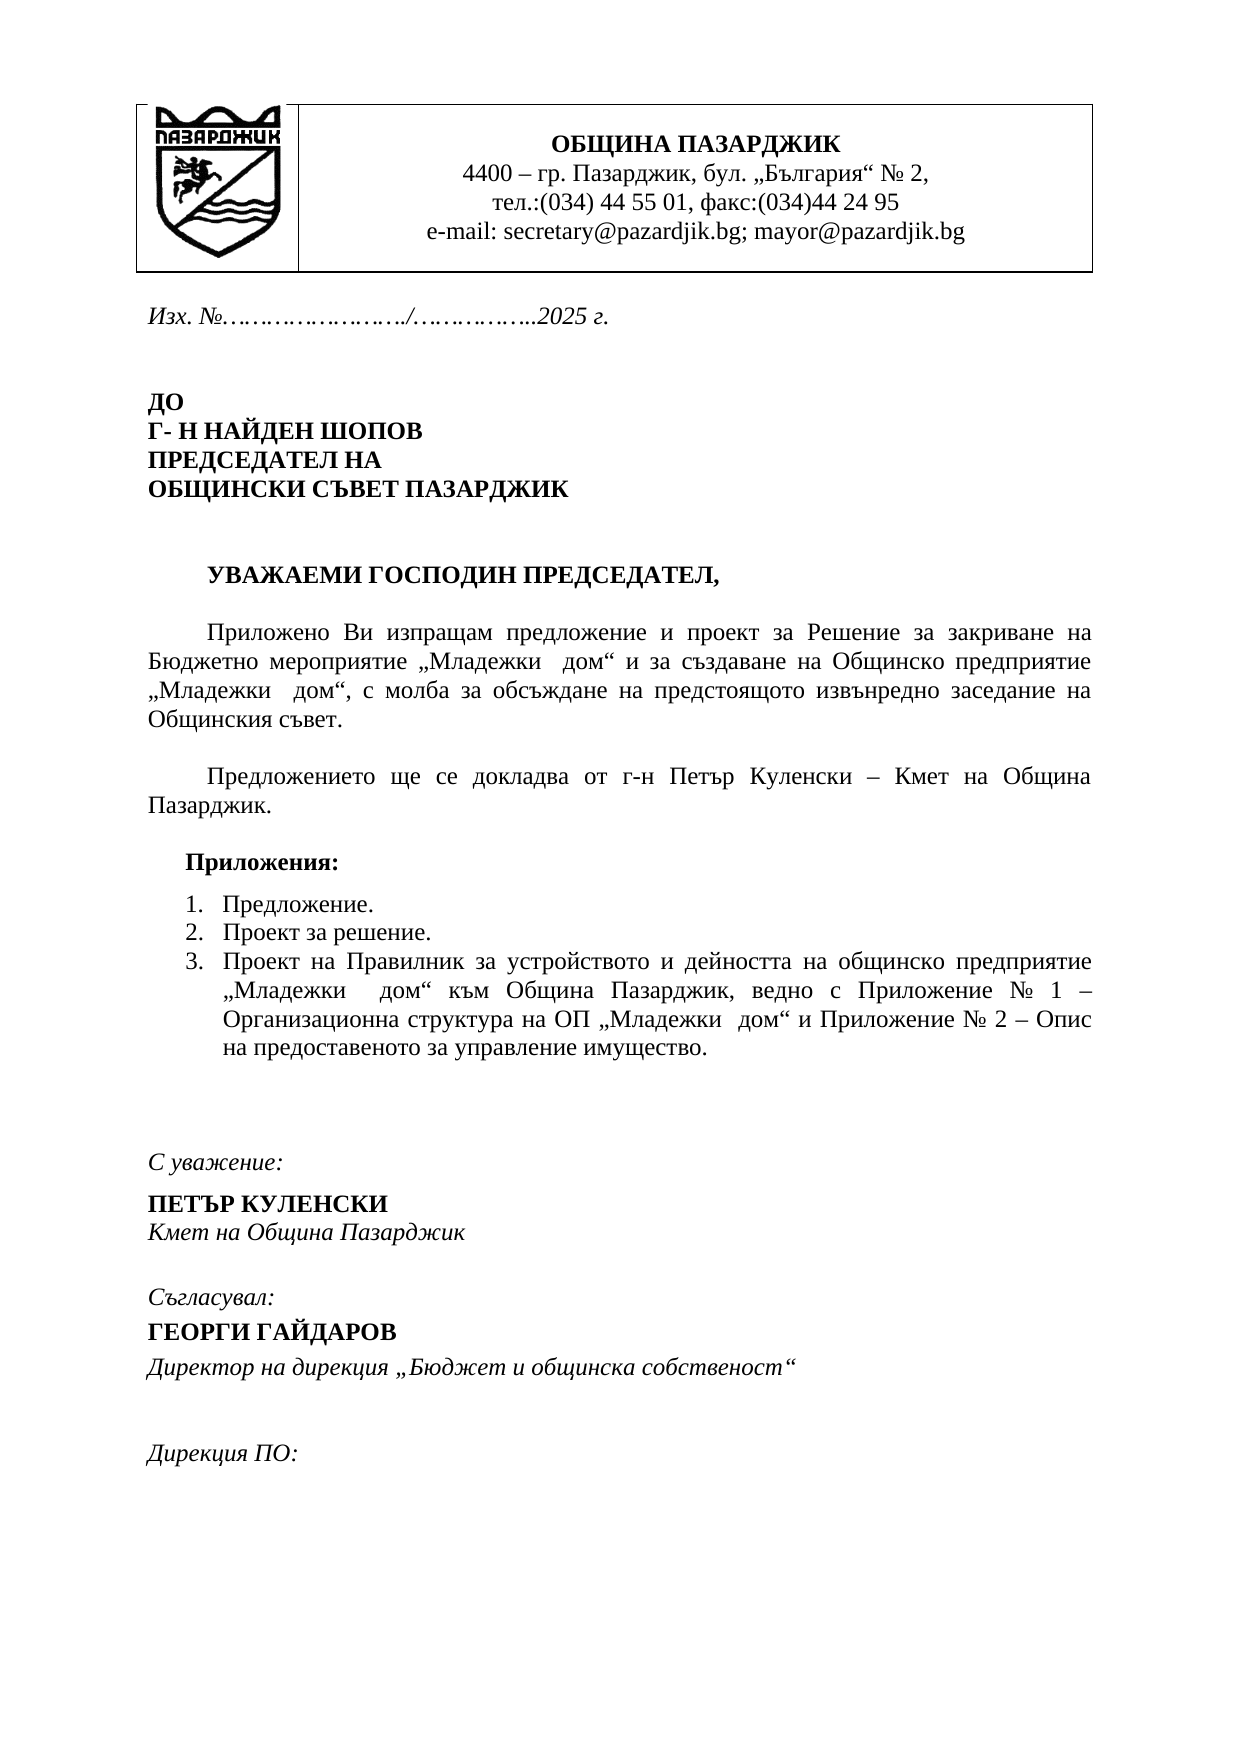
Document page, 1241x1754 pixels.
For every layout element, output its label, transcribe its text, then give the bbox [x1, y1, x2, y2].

text Приложения: [148, 847, 1093, 876]
text Г- Н НАЙДЕН ШОПОВ [148, 416, 1093, 445]
text ПРЕДСЕДАТЕЛ НА [148, 445, 1093, 474]
table_header ОБЩИНА ПАЗАРДЖИК 4400 – гр. Пазарджик, бул. „България“ № 2, тел.:(034) 44 55 01, факс:(034)44 24 95 e-mail: secretary@pazardjik.bg; mayor@pazardjik.bg [299, 105, 1092, 271]
text Изх. №……………………./……………..2025 г. [148, 301, 1093, 330]
text Съгласувал: [148, 1282, 1093, 1311]
text Предложението ще се докладва от г-н Петър Куленски – Кмет на Община Пазарджик. [148, 761, 1093, 819]
text Директор на дирекция „Бюджет и общинска собственост“ [148, 1352, 1093, 1381]
list Проект на Правилник за устройството и дейността на общинско предприятие „Младежки дом“ към Община Пазарджик, ведно с Приложение № 1 – Организационна структура на ОП „Младежки дом“ и Приложение № 2 – Опис на предоставеното за управление имущество. [185, 946, 1093, 1061]
text ОБЩИНСКИ СЪВЕТ ПАЗАРДЖИК [148, 474, 1093, 502]
text Приложено Ви изпращам предложение и проект за Решение за закриване на Бюджетно мероприятие „Младежки дом“ и за създаване на Общинско предприятие „Младежки дом“, с молба за обсъждане на предстоящото извънредно заседание на Общинския съвет. [148, 617, 1093, 732]
text УВАЖАЕМИ ГОСПОДИН ПРЕДСЕДАТЕЛ, [148, 560, 1093, 589]
picture [147, 104, 287, 261]
list Предложение. [185, 889, 1093, 917]
text ГЕОРГИ ГАЙДАРОВ [148, 1317, 1093, 1346]
text ПЕТЪР КУЛЕНСКИ [148, 1189, 1093, 1217]
text С уважение: [148, 1147, 1093, 1176]
text ДО [148, 387, 1093, 416]
text Кмет на Община Пазарджик [148, 1217, 1093, 1246]
table_header [137, 105, 298, 271]
text Дирекция ПО: [148, 1438, 1093, 1467]
list Проект за решение. [185, 917, 1093, 946]
